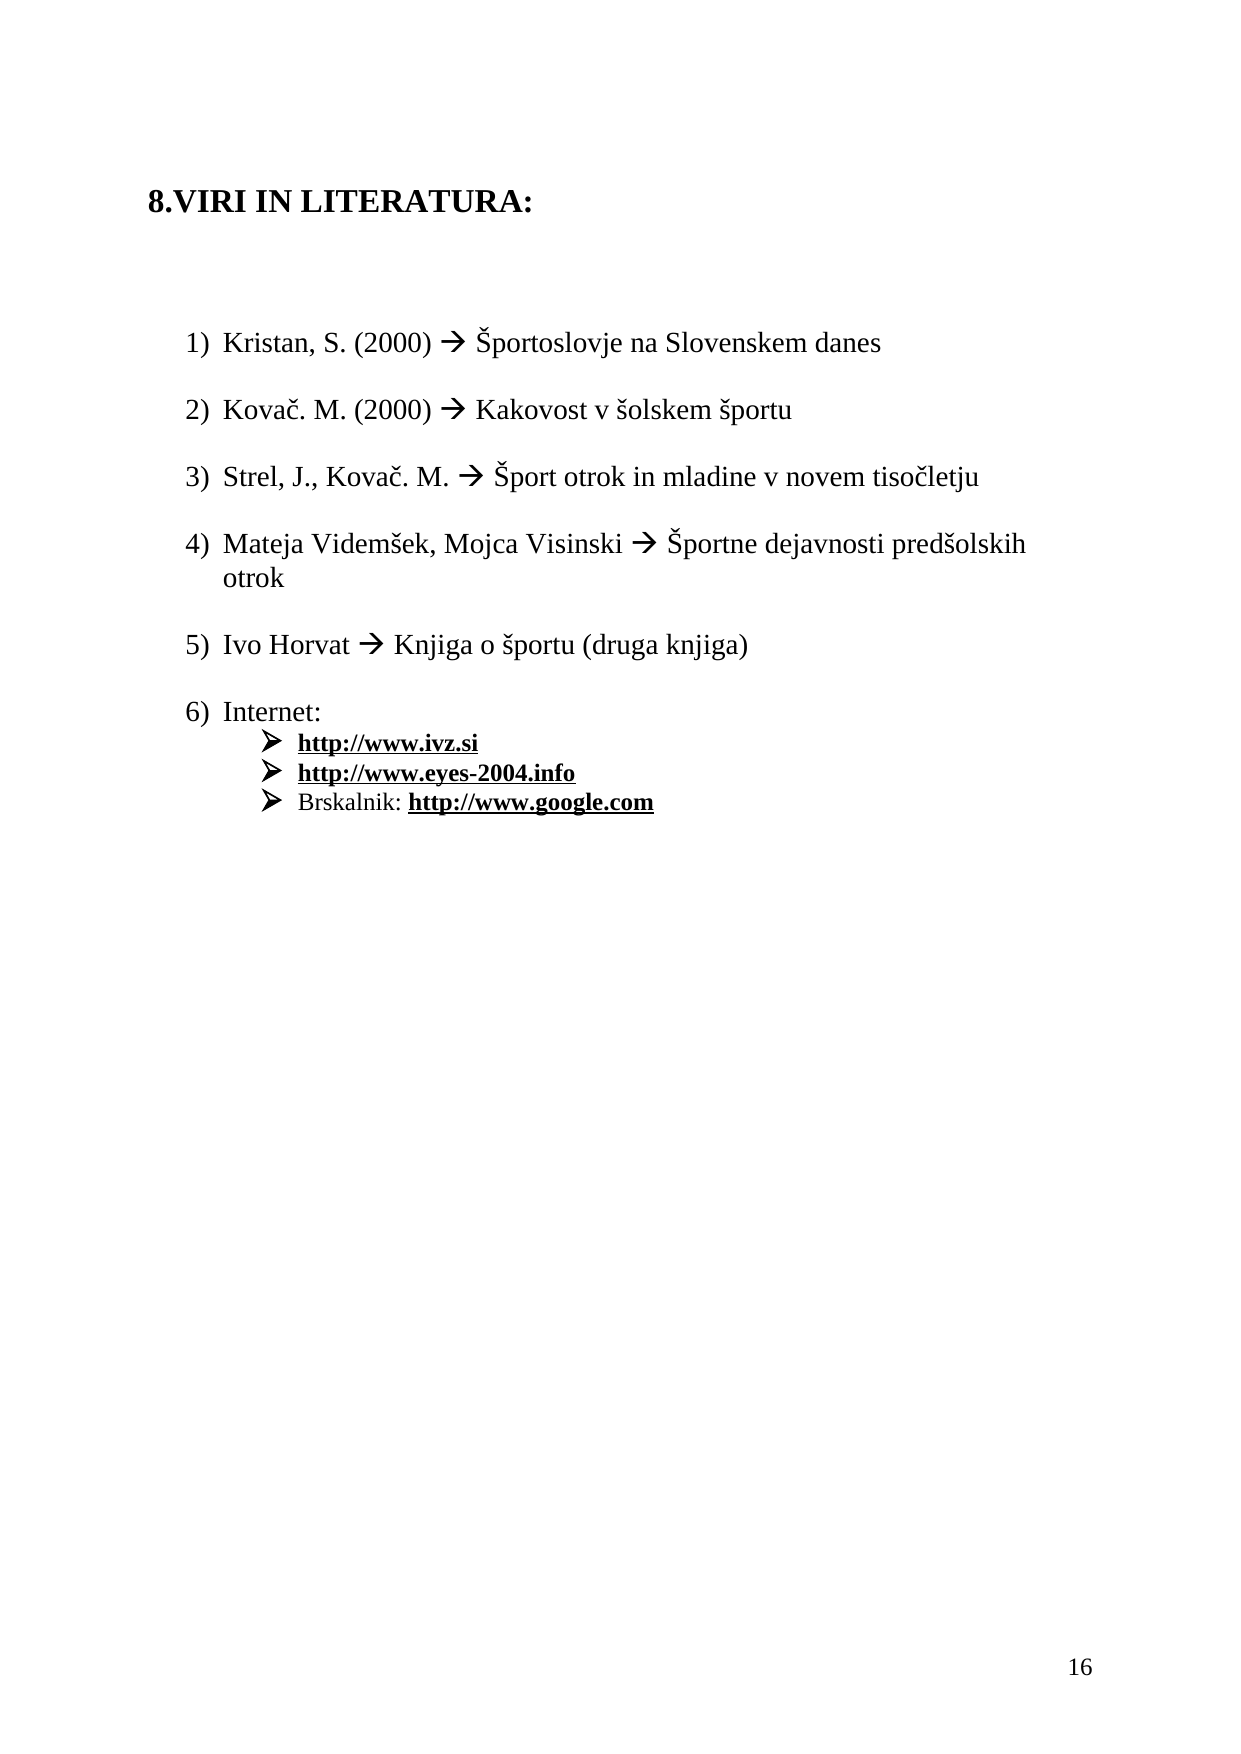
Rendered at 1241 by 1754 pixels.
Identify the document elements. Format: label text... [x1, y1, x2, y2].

list Internet: [185, 694, 1093, 728]
list Strel, J., Kovač. M.  Šport otrok in mladine v novem tisočletju [185, 459, 1093, 493]
list Mateja Videmšek, Mojca Visinski  Športne dejavnosti predšolskih otrok [185, 526, 1093, 594]
list Ivo Horvat  Knjiga o športu (druga knjiga) [185, 627, 1093, 661]
list Brskalnik: http://www.google.com [260, 787, 1093, 817]
list Kristan, S. (2000)  Športoslovje na Slovenskem danes [185, 325, 1093, 358]
text 8.VIRI IN LITERATURA: [148, 181, 1093, 219]
list http://www.ivz.si [260, 728, 1093, 758]
list http://www.eyes-2004.info [260, 758, 1093, 787]
list Kovač. M. (2000)  Kakovost v šolskem športu [185, 392, 1093, 426]
